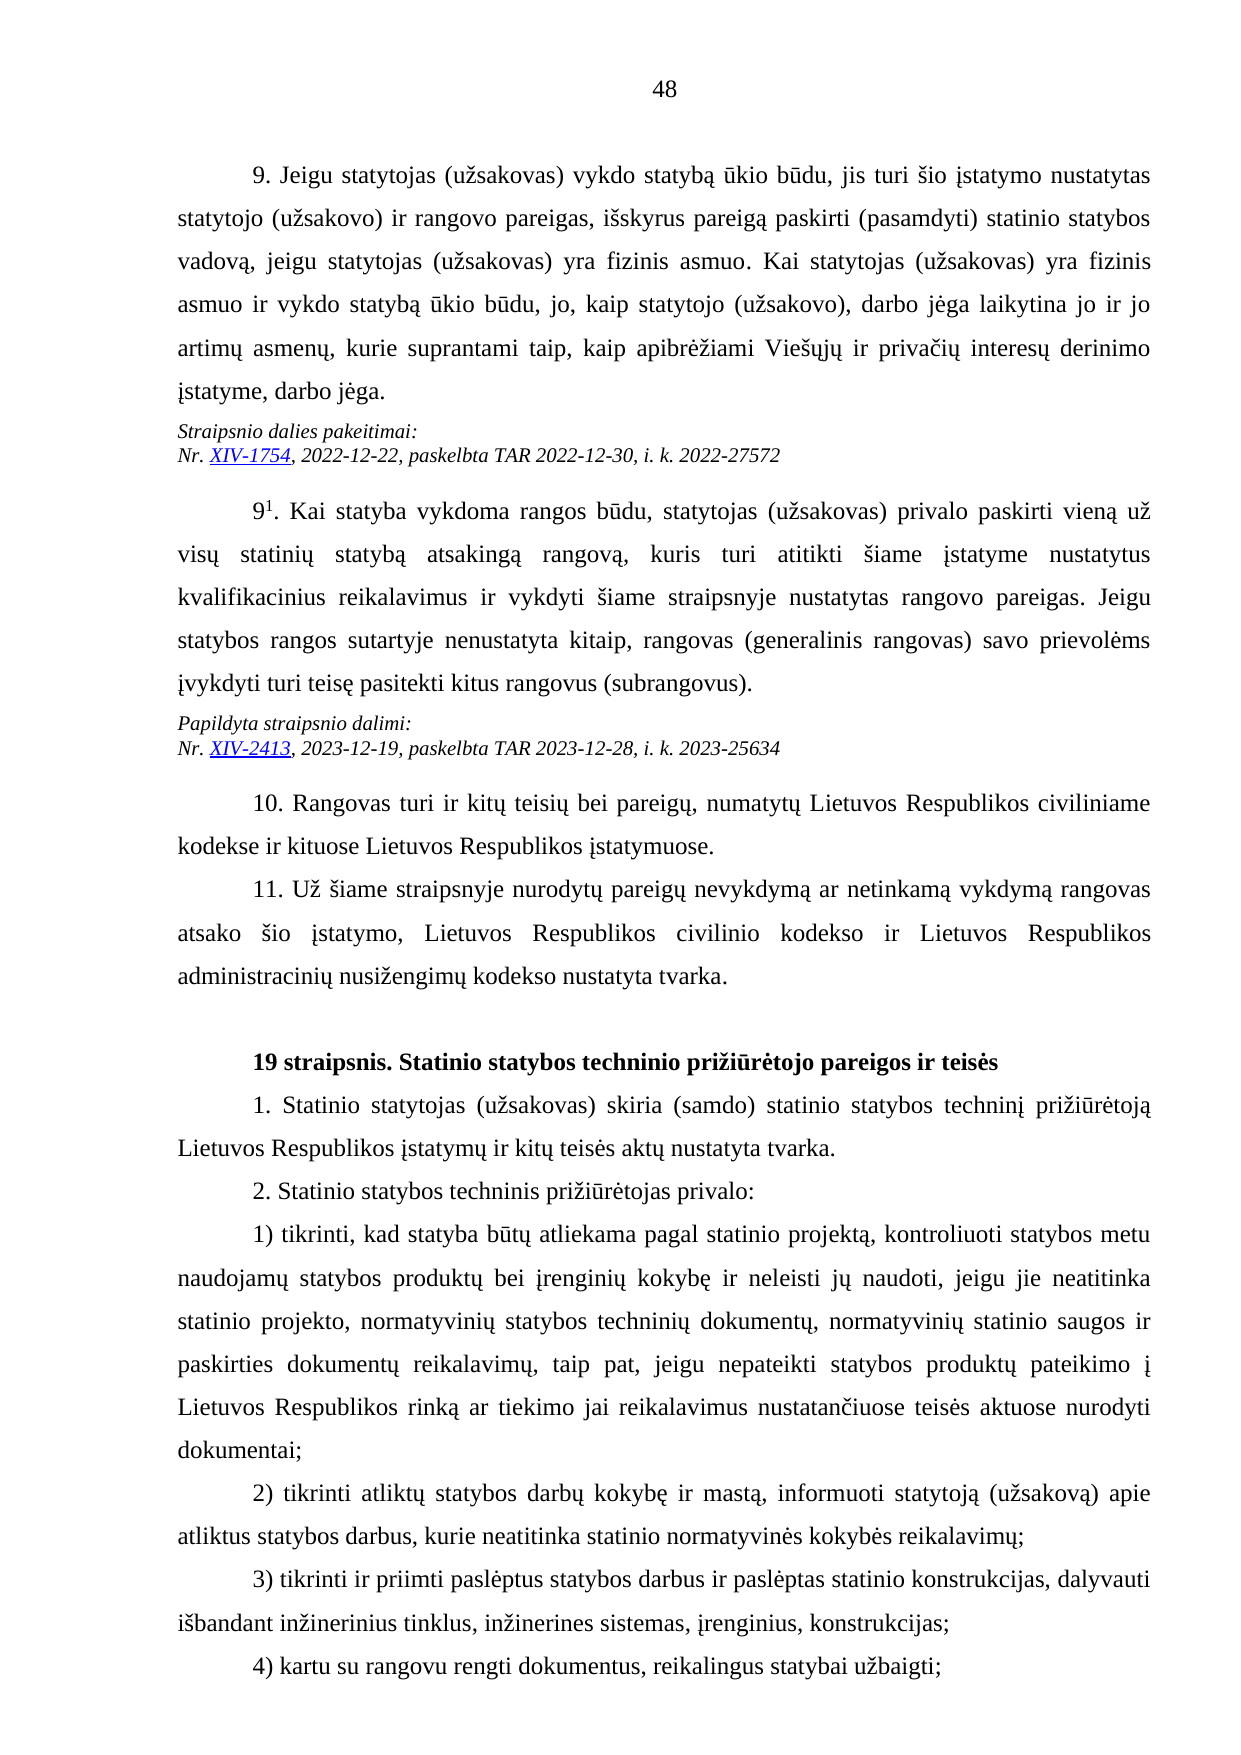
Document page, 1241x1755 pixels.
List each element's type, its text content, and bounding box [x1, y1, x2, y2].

text 3) tikrinti ir priimti paslėptus statybos darbus ir paslėptas statinio konstrukcijas, dalyvauti išbandant inžinerinius tinklus, inžinerines sistemas, įrenginius, konstrukcijas; [177, 1564, 1152, 1636]
text 9. Jeigu statytojas (užsakovas) vykdo statybą ūkio būdu, jis turi šio įstatymo nustatytas statytojo (užsakovo) ir rangovo pareigas, išskyrus pareigą paskirti (pasamdyti) statinio statybos vadovą, jeigu statytojas (užsakovas) yra fizinis asmuo. Kai statytojas (užsakovas) yra fizinis asmuo ir vykdo statybą ūkio būdu, jo, kaip statytojo (užsakovo), darbo jėga laikytina jo ir jo artimų asmenų, kurie suprantami taip, kaip apibrėžiami Viešųjų ir privačių interesų derinimo įstatyme, darbo jėga. [177, 160, 1152, 404]
text Straipsnio dalies pakeitimai: [177, 419, 1152, 443]
text Papildyta straipsnio dalimi: [177, 711, 1152, 735]
text Nr. XIV-1754, 2022-12-22, paskelbta TAR 2022-12-30, i. k. 2022-27572 [177, 443, 1152, 467]
text 1) tikrinti, kad statyba būtų atliekama pagal statinio projektą, kontroliuoti statybos metu naudojamų statybos produktų bei įrenginių kokybę ir neleisti jų naudoti, jeigu jie neatitinka statinio projekto, normatyvinių statybos techninių dokumentų, normatyvinių statinio saugos ir paskirties dokumentų reikalavimų, taip pat, jeigu nepateikti statybos produktų pateikimo į Lietuvos Respublikos rinką ar tiekimo jai reikalavimus nustatančiuose teisės aktuose nurodyti dokumentai; [177, 1219, 1152, 1464]
text 91. Kai statyba vykdoma rangos būdu, statytojas (užsakovas) privalo paskirti vieną už visų statinių statybą atsakingą rangovą, kuris turi atitikti šiame įstatyme nustatytus kvalifikacinius reikalavimus ir vykdyti šiame straipsnyje nustatytas rangovo pareigas. Jeigu statybos rangos sutartyje nenustatyta kitaip, rangovas (generalinis rangovas) savo prievolėms įvykdyti turi teisę pasitekti kitus rangovus (subrangovus). [177, 496, 1152, 697]
text 2) tikrinti atliktų statybos darbų kokybę ir mastą, informuoti statytoją (užsakovą) apie atliktus statybos darbus, kurie neatitinka statinio normatyvinės kokybės reikalavimų; [177, 1478, 1152, 1550]
text 1. Statinio statytojas (užsakovas) skiria (samdo) statinio statybos techninį prižiūrėtoją Lietuvos Respublikos įstatymų ir kitų teisės aktų nustatyta tvarka. [177, 1090, 1152, 1162]
text 4) kartu su rangovu rengti dokumentus, reikalingus statybai užbaigti; [177, 1651, 1152, 1679]
text 19 straipsnis. Statinio statybos techninio prižiūrėtojo pareigos ir teisės [177, 1047, 1152, 1076]
text 10. Rangovas turi ir kitų teisių bei pareigų, numatytų Lietuvos Respublikos civiliniame kodekse ir kituose Lietuvos Respublikos įstatymuose. [177, 788, 1152, 860]
text 2. Statinio statybos techninis prižiūrėtojas privalo: [177, 1176, 1152, 1205]
text Nr. XIV-2413, 2023-12-19, paskelbta TAR 2023-12-28, i. k. 2023-25634 [177, 735, 1152, 759]
text 11. Už šiame straipsnyje nurodytų pareigų nevykdymą ar netinkamą vykdymą rangovas atsako šio įstatymo, Lietuvos Respublikos civilinio kodekso ir Lietuvos Respublikos administracinių nusižengimų kodekso nustatyta tvarka. [177, 874, 1152, 989]
